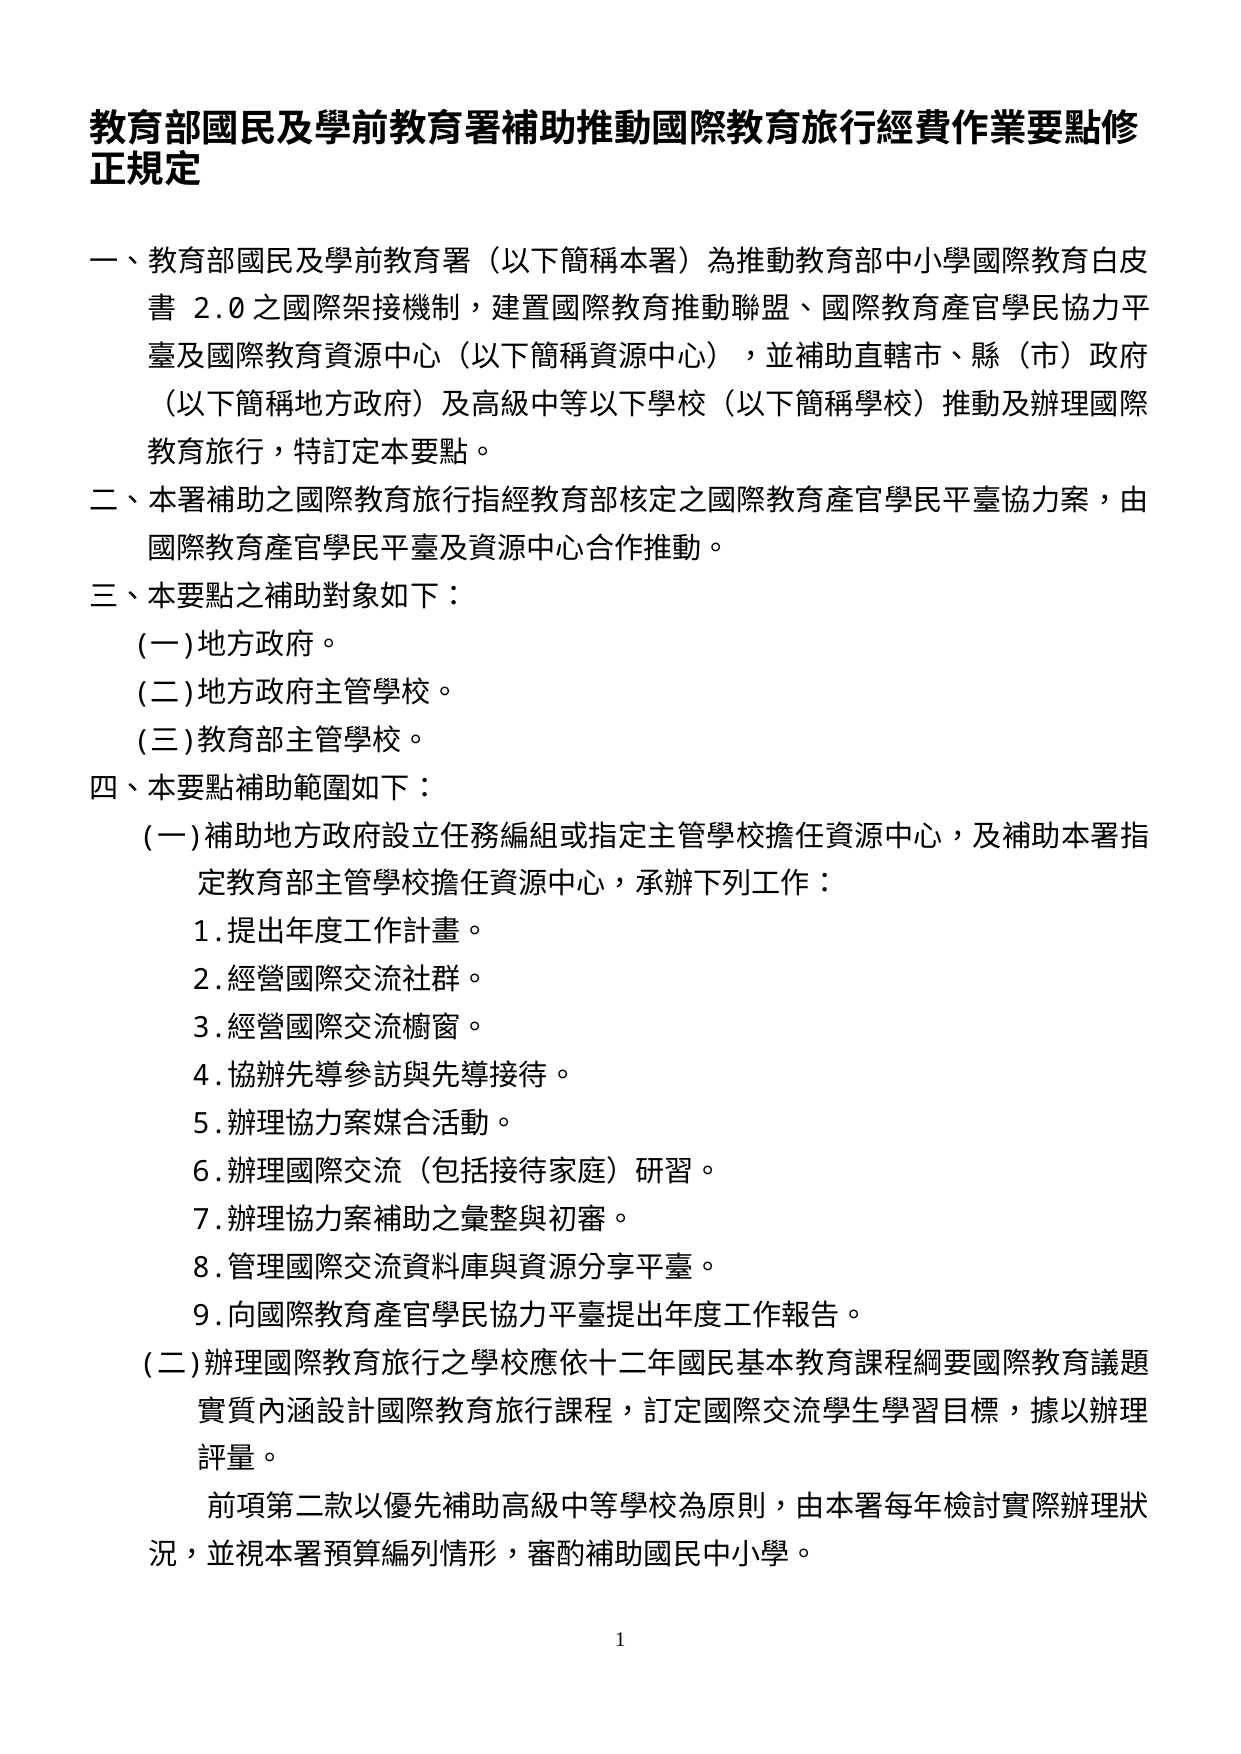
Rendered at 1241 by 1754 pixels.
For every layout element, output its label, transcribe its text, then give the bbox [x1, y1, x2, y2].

text (二)辦理國際教育旅行之學校應依十二年國民基本教育課程綱要國際教育議題實質內涵設計國際教育旅行課程，訂定國際交流學生學習目標，據以辦理評量。 [139, 1335, 1151, 1478]
text 前項第二款以優先補助高級中等學校為原則，由本署每年檢討實際辦理狀況，並視本署預算編列情形，審酌補助國民中小學。 [148, 1478, 1151, 1574]
text (一)補助地方政府設立任務編組或指定主管學校擔任資源中心，及補助本署指定教育部主管學校擔任資源中心，承辦下列工作： [139, 808, 1151, 903]
text 三、本要點之補助對象如下： [89, 568, 1151, 616]
text 9.向國際教育產官學民協力平臺提出年度工作報告。 [192, 1287, 1151, 1335]
text 二、本署補助之國際教育旅行指經教育部核定之國際教育產官學民平臺協力案，由國際教育產官學民平臺及資源中心合作推動。 [89, 472, 1151, 568]
text (三)教育部主管學校。 [133, 712, 1151, 760]
text 6.辦理國際交流（包括接待家庭）研習。 [192, 1143, 1151, 1191]
text 5.辦理協力案媒合活動。 [192, 1095, 1151, 1143]
text 8.管理國際交流資料庫與資源分享平臺。 [192, 1239, 1151, 1287]
text 3.經營國際交流櫥窗。 [192, 999, 1151, 1047]
text 2.經營國際交流社群。 [192, 951, 1151, 999]
text 7.辦理協力案補助之彙整與初審。 [192, 1191, 1151, 1239]
text 一、教育部國民及學前教育署（以下簡稱本署）為推動教育部中小學國際教育白皮書 2.0之國際架接機制，建置國際教育推動聯盟、國際教育產官學民協力平臺及國際教育資源中心（以下簡稱資源中心），並補助直轄市、縣（市）政府（以下簡稱地方政府）及高級中等以下學校（以下簡稱學校）推動及辦理國際教育旅行，特訂定本要點。 [89, 233, 1151, 472]
text 四、本要點補助範圍如下： [89, 760, 1151, 808]
text 4.協辦先導參訪與先導接待。 [192, 1047, 1151, 1095]
text (二)地方政府主管學校。 [133, 664, 1151, 712]
text 教育部國民及學前教育署補助推動國際教育旅行經費作業要點修正規定 [89, 108, 1151, 191]
text (一)地方政府。 [133, 616, 1151, 664]
text 1.提出年度工作計畫。 [192, 903, 1151, 951]
